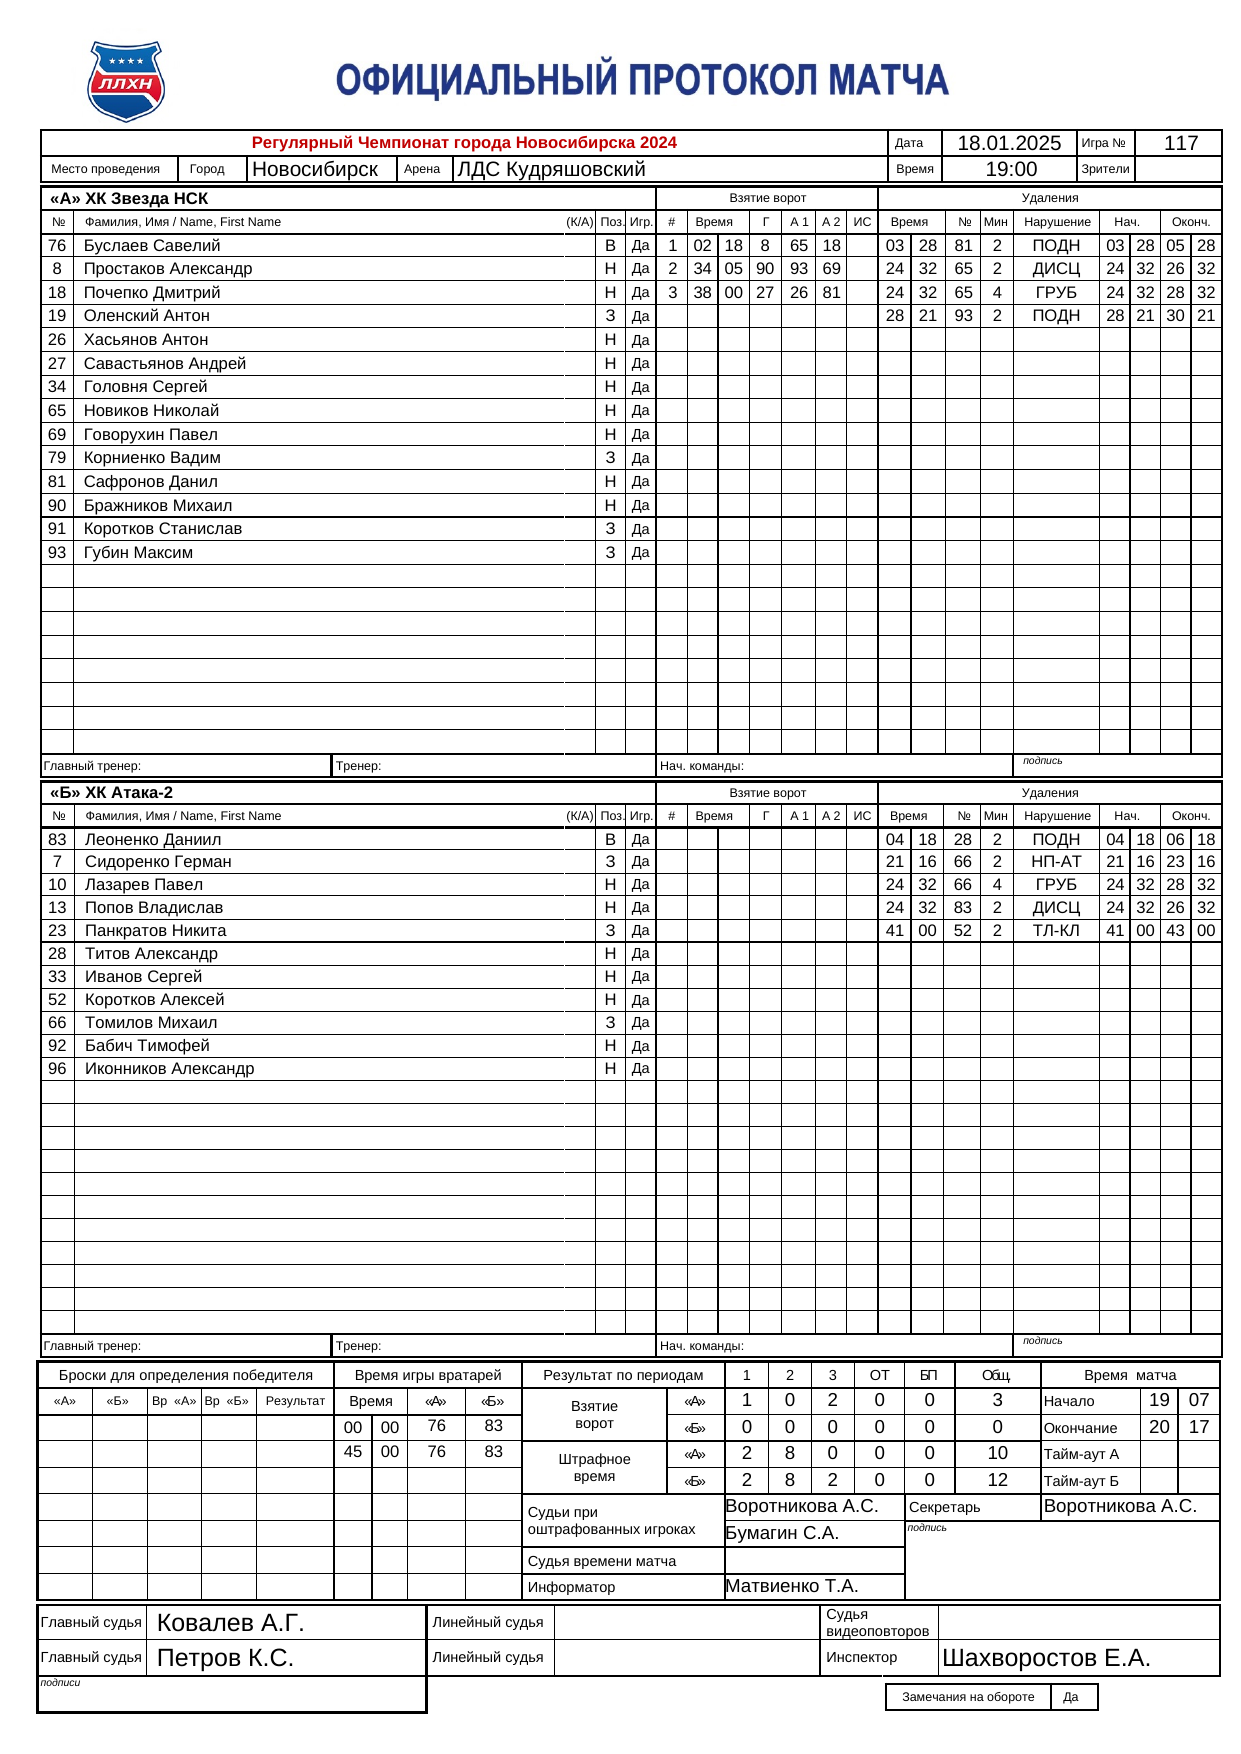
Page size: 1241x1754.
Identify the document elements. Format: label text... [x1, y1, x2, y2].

table_cell [1192, 423, 1221, 445]
table_cell 2 [812, 1389, 854, 1413]
table_cell [42, 1127, 74, 1149]
table_cell 32 [1131, 281, 1160, 303]
table_cell З [596, 1012, 625, 1033]
table_cell [816, 730, 846, 753]
table_cell [466, 1574, 521, 1599]
table_cell [688, 1104, 717, 1126]
table_cell [1131, 1242, 1160, 1264]
table_cell [912, 1242, 943, 1264]
table_cell [912, 423, 945, 445]
table_cell 00 [335, 1416, 371, 1440]
table_cell [981, 659, 1013, 682]
table_cell [1192, 1265, 1221, 1287]
table_cell [1192, 1104, 1221, 1126]
table_cell 16 [1192, 850, 1221, 872]
table_cell [719, 588, 749, 611]
table_cell 21 [1131, 305, 1160, 327]
table_cell [657, 612, 687, 634]
table_cell [1014, 1311, 1099, 1333]
table_cell [1131, 1288, 1160, 1310]
table_cell [944, 1012, 980, 1033]
table_cell [782, 399, 815, 422]
table_cell В [596, 235, 625, 256]
table_cell Штрафное время [523, 1442, 666, 1493]
table_cell В [596, 829, 625, 849]
table_cell [847, 1012, 877, 1033]
table_cell 26 [1161, 257, 1190, 280]
table_cell Да [626, 470, 655, 493]
table_cell [1192, 1058, 1221, 1079]
table_cell [626, 1219, 655, 1241]
table_cell [466, 1547, 521, 1573]
table_cell [946, 565, 980, 587]
table_cell 32 [1192, 874, 1221, 895]
table_cell [816, 565, 846, 587]
table_cell Н [596, 896, 625, 918]
table_cell [202, 1521, 256, 1546]
table_cell [981, 636, 1013, 658]
table_cell 0 [855, 1442, 904, 1467]
table_cell [816, 588, 846, 611]
table_cell Да [626, 874, 655, 895]
table_cell 2 [981, 257, 1013, 280]
table_cell [565, 874, 595, 895]
table_cell 93 [782, 257, 815, 280]
table_cell [816, 1058, 846, 1079]
table_cell [565, 989, 595, 1011]
table_cell [912, 1150, 943, 1172]
table_cell [750, 1265, 781, 1287]
table_cell [912, 1288, 943, 1310]
table_cell [981, 683, 1013, 706]
table_cell [1100, 1196, 1129, 1218]
table_cell [148, 1574, 201, 1599]
table_cell [1014, 541, 1099, 564]
table_cell [1192, 612, 1221, 634]
table_cell [565, 636, 595, 658]
table_cell «Б » [466, 1389, 521, 1413]
table_cell [1014, 943, 1099, 964]
table_cell [946, 494, 980, 516]
table_cell 0 [769, 1389, 811, 1413]
table_cell [750, 636, 781, 658]
table_cell [944, 943, 980, 964]
table_cell [847, 989, 877, 1011]
table_cell [750, 1104, 781, 1126]
table_cell 32 [1192, 281, 1221, 303]
table_cell 34 [688, 257, 717, 280]
table_cell [1192, 943, 1221, 964]
table_cell 26 [42, 328, 73, 351]
table_cell [688, 1288, 717, 1310]
table_cell [42, 636, 73, 658]
table_cell Город [179, 157, 246, 181]
table_cell [944, 1311, 980, 1333]
table_cell [750, 1012, 781, 1033]
table_cell Мин [981, 805, 1013, 826]
table_cell [981, 1288, 1013, 1310]
table_cell подпись [1014, 755, 1221, 776]
table_cell [93, 1574, 147, 1599]
table_cell [981, 494, 1013, 516]
table_cell Титов Александр [75, 943, 564, 964]
table_cell [847, 399, 877, 422]
table_cell 45 [335, 1441, 371, 1467]
table_cell подписи [39, 1677, 425, 1711]
table_cell 18 [719, 235, 749, 256]
table_cell [466, 1494, 521, 1520]
table_cell [257, 1416, 333, 1440]
table_cell [1161, 588, 1190, 611]
table_cell 91 [42, 518, 73, 540]
table_cell [1014, 1035, 1099, 1057]
table_cell [1131, 1265, 1160, 1287]
table_cell [657, 1127, 687, 1149]
table_cell [1192, 1311, 1221, 1333]
table_cell Хасьянов Антон [74, 328, 564, 351]
table_cell [719, 707, 749, 729]
table_cell 28 [1161, 874, 1190, 895]
table_cell [912, 1104, 943, 1126]
table_cell ТЛ-КЛ [1014, 920, 1099, 941]
table_cell [1014, 565, 1099, 587]
table_cell [1131, 989, 1160, 1011]
table_cell [596, 1196, 625, 1218]
table_cell [981, 1035, 1013, 1057]
table_cell [719, 1081, 749, 1103]
table_cell [816, 1081, 846, 1103]
table_cell 69 [816, 257, 846, 280]
table_cell [847, 1150, 877, 1172]
table_cell 28 [1192, 235, 1221, 256]
table_cell 4 [981, 874, 1013, 895]
table_cell № [42, 805, 74, 826]
table_cell [1131, 352, 1160, 374]
table_cell [719, 1104, 749, 1126]
table_cell [1100, 494, 1129, 516]
table_cell [939, 1606, 1219, 1639]
table_cell [946, 612, 980, 634]
table_cell Да [626, 989, 655, 1011]
table_cell [596, 636, 625, 658]
table_cell Да [626, 920, 655, 941]
table_cell [565, 1081, 595, 1103]
table_cell [946, 636, 980, 658]
table_cell Нач. [1100, 805, 1160, 826]
table_cell [879, 541, 910, 564]
table_cell [944, 989, 980, 1011]
table_cell [148, 1494, 201, 1520]
table_cell 69 [42, 423, 73, 445]
table_cell [847, 1196, 877, 1218]
table_cell [782, 874, 815, 895]
table_cell 27 [750, 281, 781, 303]
table_cell [373, 1521, 407, 1546]
table_cell 27 [42, 352, 73, 374]
table_cell 0 [905, 1415, 954, 1440]
table_cell [688, 850, 717, 872]
table_cell [816, 1219, 846, 1241]
table_cell [373, 1494, 407, 1520]
table_cell [657, 1150, 687, 1172]
table_cell [1192, 494, 1221, 516]
table_cell [912, 636, 945, 658]
table_cell Фамилия, Имя / Name, First Name [75, 805, 565, 826]
table_cell [1131, 1311, 1160, 1333]
table_cell [750, 376, 781, 398]
table_cell [1014, 1104, 1099, 1126]
table_cell [1131, 328, 1160, 351]
table_cell [750, 470, 781, 493]
table_cell Губин Максим [74, 541, 564, 564]
table_cell 76 [42, 235, 73, 256]
table_cell [39, 1574, 92, 1599]
table_cell [75, 1219, 564, 1241]
table_cell 41 [879, 920, 910, 941]
table_cell № [946, 211, 980, 233]
table_cell [719, 920, 749, 941]
table_cell [1100, 399, 1129, 422]
table_cell [912, 328, 945, 351]
table_cell [946, 423, 980, 445]
table_cell 90 [42, 494, 73, 516]
table_cell [373, 1468, 407, 1493]
table_cell [657, 896, 687, 918]
table_cell [1131, 612, 1160, 634]
table_cell 04 [879, 829, 910, 849]
table_cell [1014, 730, 1099, 753]
table_cell [879, 730, 910, 753]
table_cell Линейный судья [428, 1606, 554, 1639]
table_cell [1192, 588, 1221, 611]
table_cell [75, 1173, 564, 1195]
table_cell [565, 518, 595, 540]
table_cell Да [626, 541, 655, 564]
table_cell № [944, 805, 980, 826]
table_cell Судья времени матча [523, 1548, 724, 1573]
table_cell [688, 707, 717, 729]
table_cell Сафронов Данил [74, 470, 564, 493]
table_cell [657, 1173, 687, 1195]
table_cell [719, 829, 749, 849]
table_cell [847, 730, 877, 753]
table_cell [596, 1288, 625, 1310]
table_cell [726, 1548, 904, 1573]
table_cell [1161, 966, 1190, 987]
table_cell [816, 470, 846, 493]
table_cell [750, 1035, 781, 1057]
table_cell [75, 1242, 564, 1264]
table_cell [912, 588, 945, 611]
table_cell 32 [1192, 896, 1221, 918]
table_cell ЛДС Кудряшовский [454, 157, 887, 181]
table_cell 32 [1192, 257, 1221, 280]
table_cell [782, 966, 815, 987]
table_cell [944, 1288, 980, 1310]
table_cell [719, 1242, 749, 1264]
table_cell [847, 1173, 877, 1195]
table_cell [408, 1574, 465, 1599]
table_cell 43 [1161, 920, 1190, 941]
table_cell [1161, 943, 1190, 964]
table_cell [1014, 494, 1099, 516]
table_cell [1192, 1173, 1221, 1195]
table_cell [1192, 1288, 1221, 1310]
table_cell [688, 1035, 717, 1057]
table_cell Время [879, 211, 945, 233]
table_header ОТ [855, 1363, 904, 1387]
table_cell [75, 1104, 564, 1126]
table_cell 32 [912, 257, 945, 280]
table_cell 10 [956, 1442, 1040, 1467]
table_cell [782, 850, 815, 872]
table_cell [719, 1288, 749, 1310]
table_cell [782, 328, 815, 351]
table_cell [74, 588, 564, 611]
table_cell [879, 1081, 910, 1103]
table_cell [626, 1265, 655, 1287]
table_cell [912, 494, 945, 516]
table_cell [688, 446, 717, 469]
table_cell (К/А) [565, 805, 595, 826]
table_cell [879, 1012, 910, 1033]
table_cell [847, 1058, 877, 1079]
table_cell Начало [1042, 1389, 1140, 1413]
table_cell [750, 1219, 781, 1241]
table_cell Время [889, 157, 941, 181]
table_cell [202, 1494, 256, 1520]
table_cell 28 [1161, 281, 1190, 303]
table_cell [1100, 423, 1129, 445]
table_cell 00 [1131, 920, 1160, 941]
table_cell [688, 565, 717, 587]
table_cell [626, 659, 655, 682]
table_cell [719, 376, 749, 398]
table_cell 52 [42, 989, 74, 1011]
table_cell [657, 1288, 687, 1310]
table_cell 83 [42, 829, 74, 849]
table_cell Ковалев А.Г. [147, 1606, 425, 1639]
table_cell [782, 1081, 815, 1103]
table_cell 92 [42, 1035, 74, 1057]
table_cell [93, 1416, 147, 1440]
table_cell Фамилия, Имя / Name, First Name [74, 211, 565, 233]
table_cell [93, 1468, 147, 1493]
table_cell Коротков Станислав [74, 518, 564, 540]
table_cell [719, 328, 749, 351]
table_cell [1014, 399, 1099, 422]
table_cell [719, 1196, 749, 1218]
table_cell [1192, 659, 1221, 682]
table_cell [1014, 470, 1099, 493]
table_cell [879, 1265, 910, 1287]
table_header 3 [812, 1363, 854, 1387]
table_cell 0 [905, 1442, 954, 1467]
table_cell [1161, 423, 1190, 445]
table_cell [981, 1173, 1013, 1195]
table_cell Н [596, 328, 625, 351]
table_cell [719, 423, 749, 445]
table_cell [565, 423, 595, 445]
table_cell [688, 612, 717, 634]
table_cell [981, 399, 1013, 422]
table_cell [816, 829, 846, 849]
table_cell [782, 1012, 815, 1033]
table_cell [657, 328, 687, 351]
table_cell [1100, 1012, 1129, 1033]
table_cell [816, 423, 846, 445]
table_cell [1100, 1288, 1129, 1310]
table_cell [1100, 989, 1129, 1011]
table_cell [879, 352, 910, 374]
table_cell 23 [42, 920, 74, 941]
table_cell 05 [719, 257, 749, 280]
table_cell Почепко Дмитрий [74, 281, 564, 303]
table_cell 66 [944, 874, 980, 895]
table_cell [782, 1311, 815, 1333]
table_cell [1100, 1311, 1129, 1333]
table_cell Да [626, 1058, 655, 1079]
table_cell [626, 1104, 655, 1126]
table_cell 28 [944, 829, 980, 849]
table_cell Бражников Михаил [74, 494, 564, 516]
table_cell [750, 518, 781, 540]
table_cell 76 [408, 1441, 465, 1467]
table_cell [719, 352, 749, 374]
table_cell [912, 518, 945, 540]
table_cell [1131, 588, 1160, 611]
table_cell 4 [981, 281, 1013, 303]
table_cell [688, 989, 717, 1011]
table_cell [565, 588, 595, 611]
table_cell [1100, 446, 1129, 469]
table_cell [688, 636, 717, 658]
table_cell [565, 446, 595, 469]
table_cell [847, 920, 877, 941]
table_cell [879, 1150, 910, 1172]
table_cell 00 [373, 1416, 407, 1440]
table_cell [1161, 1104, 1190, 1126]
table_cell [1131, 494, 1160, 516]
table_cell [1131, 376, 1160, 398]
table_cell [688, 896, 717, 918]
table_cell [42, 659, 73, 682]
table_cell [946, 730, 980, 753]
table_cell 38 [688, 281, 717, 303]
table_cell Игр. [626, 805, 655, 826]
table_cell [1131, 541, 1160, 564]
table_cell [1192, 399, 1221, 422]
table_cell [688, 1311, 717, 1333]
table_cell 81 [816, 281, 846, 303]
table_cell [1192, 352, 1221, 374]
table_cell [1100, 966, 1129, 987]
table_cell [626, 636, 655, 658]
table_cell [373, 1547, 407, 1573]
table_cell [1014, 446, 1099, 469]
table_cell [657, 683, 687, 706]
table_cell «А» [668, 1389, 724, 1413]
table_cell Тренер: [333, 755, 655, 776]
table_cell [74, 612, 564, 634]
table_cell [719, 1150, 749, 1172]
table_cell [782, 829, 815, 849]
table_cell 28 [1100, 305, 1129, 327]
table_cell [946, 588, 980, 611]
table_cell [42, 1173, 74, 1195]
table_cell 0 [769, 1415, 811, 1440]
table_cell [912, 1219, 943, 1241]
table_cell [565, 235, 595, 256]
table_cell [981, 966, 1013, 987]
table_cell [847, 257, 877, 280]
table_cell [657, 730, 687, 753]
table_cell Время [688, 211, 749, 233]
table_cell [1192, 683, 1221, 706]
table_cell [847, 518, 877, 540]
table_cell [719, 1219, 749, 1241]
table_cell [944, 1196, 980, 1218]
table_cell 8 [769, 1442, 811, 1467]
table_cell [565, 376, 595, 398]
table_cell [879, 423, 910, 445]
table_cell Да [626, 328, 655, 351]
table_cell 2 [981, 920, 1013, 941]
table_cell [688, 541, 717, 564]
table_cell 0 [726, 1415, 768, 1440]
table_cell [1131, 943, 1160, 964]
table_cell 2 [981, 850, 1013, 872]
table_cell [1161, 1196, 1190, 1218]
table_cell [688, 328, 717, 351]
table_cell 52 [944, 920, 980, 941]
table_cell 13 [42, 896, 74, 918]
table_cell 00 [373, 1441, 407, 1467]
table_cell «А» [408, 1389, 465, 1413]
table_cell подпись [906, 1522, 1219, 1599]
table_cell [981, 989, 1013, 1011]
table_cell [750, 1150, 781, 1172]
table_cell [408, 1521, 465, 1546]
table_cell [626, 1173, 655, 1195]
table_cell [1100, 1104, 1129, 1126]
table_cell [719, 989, 749, 1011]
table_cell 28 [912, 235, 945, 256]
table_cell Поз. [596, 805, 625, 826]
table_cell [39, 1494, 92, 1520]
table_cell [816, 1288, 846, 1310]
table_cell [1100, 636, 1129, 658]
table_cell [750, 541, 781, 564]
table_cell [466, 1468, 521, 1493]
table_cell [782, 541, 815, 564]
table_cell [565, 1173, 595, 1195]
table_cell [1161, 612, 1190, 634]
table_cell [981, 943, 1013, 964]
table_cell [596, 707, 625, 729]
table_cell [565, 683, 595, 706]
table_cell [1131, 683, 1160, 706]
table_cell [981, 376, 1013, 398]
table_cell [148, 1547, 201, 1573]
table_cell 0 [956, 1415, 1040, 1440]
table_cell [39, 1416, 92, 1440]
table_cell [1161, 1081, 1190, 1103]
table_cell [657, 1104, 687, 1126]
table_cell [944, 1219, 980, 1241]
table_cell [782, 1150, 815, 1172]
table_cell Да [626, 376, 655, 398]
table_cell [596, 730, 625, 753]
table_cell Н [596, 1035, 625, 1057]
table_cell [202, 1574, 256, 1599]
table_cell [1161, 470, 1190, 493]
table_cell [750, 305, 781, 327]
table_cell [816, 943, 846, 964]
table_cell [879, 1219, 910, 1241]
table_cell [42, 565, 73, 587]
table_cell [981, 470, 1013, 493]
table_cell 18 [816, 235, 846, 256]
table_cell [657, 399, 687, 422]
table_cell [847, 1081, 877, 1103]
table_cell Шахворостов Е.А. [939, 1640, 1219, 1675]
table_cell [1192, 541, 1221, 564]
table_header Результат по периодам [523, 1363, 724, 1387]
table_cell Время [688, 805, 749, 826]
table_cell 2 [981, 829, 1013, 849]
table_cell [657, 518, 687, 540]
table_cell (К/А) [565, 211, 595, 233]
table_cell 0 [855, 1468, 904, 1493]
table_cell [565, 730, 595, 753]
table_cell [75, 1127, 564, 1149]
table_cell [257, 1468, 333, 1493]
table_cell [657, 1242, 687, 1264]
table_cell 21 [1100, 850, 1129, 872]
table_cell Н [596, 874, 625, 895]
table_cell [719, 1173, 749, 1195]
table_cell [981, 1196, 1013, 1218]
table_cell [912, 612, 945, 634]
table_cell [596, 1081, 625, 1103]
table_cell [847, 1035, 877, 1057]
table_cell 18 [1192, 829, 1221, 849]
table_cell [1100, 1173, 1129, 1195]
table_cell [1161, 376, 1190, 398]
table_cell [1131, 1150, 1160, 1172]
table_cell 00 [912, 920, 943, 941]
table_cell [750, 399, 781, 422]
table_cell [688, 943, 717, 964]
table_cell Нач. команды: [657, 755, 1012, 776]
table_cell [466, 1521, 521, 1546]
table_cell Да [626, 305, 655, 327]
table_cell [42, 1242, 74, 1264]
table_cell [816, 874, 846, 895]
table_cell [946, 446, 980, 469]
table_cell [42, 588, 73, 611]
table_cell [782, 730, 815, 753]
table_cell 8 [42, 257, 73, 280]
table_cell 24 [1100, 281, 1129, 303]
table_cell [847, 281, 877, 303]
table_cell [1161, 1242, 1190, 1264]
table_cell [1014, 1242, 1099, 1264]
table_cell [1014, 1127, 1099, 1149]
table_cell [879, 1058, 910, 1079]
table_cell [1100, 659, 1129, 682]
table_cell «А» [39, 1389, 92, 1413]
table_cell [657, 850, 687, 872]
table_cell [257, 1494, 333, 1520]
table_cell [816, 376, 846, 398]
table_cell [1141, 1441, 1177, 1467]
table_cell [688, 494, 717, 516]
table_cell [750, 1288, 781, 1310]
table_cell [847, 565, 877, 587]
table_cell [1131, 446, 1160, 469]
table_cell [335, 1521, 371, 1546]
table_cell [1161, 659, 1190, 682]
table_cell [1131, 1127, 1160, 1149]
table_cell 21 [1192, 305, 1221, 327]
table_cell [1192, 446, 1221, 469]
table_cell 93 [946, 305, 980, 327]
table_cell [1100, 565, 1129, 587]
table_cell [596, 1104, 625, 1126]
table_cell Игр. [626, 211, 655, 233]
table_cell Н [596, 1058, 625, 1079]
table_cell [981, 328, 1013, 351]
table_cell [719, 399, 749, 422]
table_cell [1131, 966, 1160, 987]
table_cell [42, 1104, 74, 1126]
table_cell [847, 612, 877, 634]
table_cell [657, 1219, 687, 1241]
table_cell 24 [879, 896, 910, 918]
table_cell 05 [1161, 235, 1190, 256]
table_cell Оконч. [1161, 211, 1221, 233]
picture [5, 28, 1179, 129]
table_cell [750, 1242, 781, 1264]
table_cell [912, 1035, 943, 1057]
table_cell [335, 1547, 371, 1573]
table_cell [847, 1127, 877, 1149]
table_cell [1131, 1081, 1160, 1103]
table_cell 83 [466, 1416, 521, 1440]
table_cell [1131, 1058, 1160, 1079]
table_cell [879, 1196, 910, 1218]
table_cell [750, 730, 781, 753]
table_cell [847, 1311, 877, 1333]
table_cell [626, 1196, 655, 1218]
table_cell [1100, 943, 1129, 964]
table_cell [847, 423, 877, 445]
table_cell 17 [1179, 1415, 1219, 1440]
table_cell [75, 1196, 564, 1218]
table_cell 24 [879, 257, 910, 280]
table_header Дата [889, 131, 941, 155]
table_cell [879, 1035, 910, 1057]
table_cell Н [596, 423, 625, 445]
table_cell [750, 1127, 781, 1149]
table_cell 2 [981, 305, 1013, 327]
table_cell [657, 588, 687, 611]
table_cell [1131, 518, 1160, 540]
table_cell Да [626, 399, 655, 422]
table_cell [719, 612, 749, 634]
table_cell [1014, 1081, 1099, 1103]
table_cell [750, 896, 781, 918]
table_cell [782, 989, 815, 1011]
table_cell [565, 1058, 595, 1079]
table_cell [946, 376, 980, 398]
table_cell [981, 730, 1013, 753]
table_cell [1014, 1058, 1099, 1079]
table_cell [1161, 1035, 1190, 1057]
table_cell [596, 1219, 625, 1241]
table_cell [565, 352, 595, 374]
table_cell Да [626, 352, 655, 374]
table_cell [657, 423, 687, 445]
table_cell [657, 446, 687, 469]
table_cell [657, 541, 687, 564]
table_cell 65 [42, 399, 73, 422]
table_cell [1100, 352, 1129, 374]
table_cell Главный тренер: [42, 755, 330, 776]
table_cell З [596, 518, 625, 540]
table_cell [1192, 966, 1221, 987]
table_cell Да [626, 829, 655, 849]
table_cell [879, 1104, 910, 1126]
table_cell [1014, 423, 1099, 445]
table_cell [946, 541, 980, 564]
table_cell Главный тренер: [42, 1335, 330, 1356]
table_cell Да [626, 518, 655, 540]
table_cell «Б» [93, 1389, 147, 1413]
table_header Броски для определения победителя [39, 1363, 333, 1387]
table_cell [596, 1173, 625, 1195]
table_cell [565, 541, 595, 564]
table_cell [1100, 1081, 1129, 1103]
table_header Время игры вратарей [335, 1363, 521, 1387]
table_cell Коротков Алексей [75, 989, 564, 1011]
table_cell [688, 1242, 717, 1264]
table_cell [782, 494, 815, 516]
table_cell 66 [944, 850, 980, 872]
table_cell [1192, 730, 1221, 753]
table_cell Буслаев Савелий [74, 235, 564, 256]
table_cell 32 [912, 874, 943, 895]
table_cell 81 [42, 470, 73, 493]
table_cell [816, 896, 846, 918]
table_cell [1192, 989, 1221, 1011]
table_cell [847, 1288, 877, 1310]
table_cell [626, 730, 655, 753]
table_cell Тайм-аут А [1042, 1441, 1140, 1467]
table_cell [816, 850, 846, 872]
table_cell [565, 257, 595, 280]
table_cell [75, 1311, 564, 1333]
table_cell НП-АТ [1014, 850, 1099, 872]
table_cell [688, 470, 717, 493]
table_cell [912, 1311, 943, 1333]
table_cell [408, 1547, 465, 1573]
table_cell 06 [1161, 829, 1190, 849]
table_cell [946, 399, 980, 422]
table_cell [42, 1081, 74, 1103]
table_cell Да [626, 850, 655, 872]
table_cell [912, 470, 945, 493]
table_cell [688, 1012, 717, 1033]
table_cell [879, 707, 910, 729]
table_cell [719, 874, 749, 895]
table_cell [555, 1606, 819, 1639]
table_cell 0 [855, 1389, 904, 1413]
table_header Удаления [879, 188, 1221, 209]
table_cell [1161, 541, 1190, 564]
table_cell [816, 636, 846, 658]
table_cell [1161, 636, 1190, 658]
table_cell А 2 [816, 211, 846, 233]
table_cell Да [626, 943, 655, 964]
table_cell Н [596, 257, 625, 280]
table_cell [879, 1173, 910, 1195]
table_cell [912, 683, 945, 706]
table_cell [596, 1265, 625, 1287]
table_cell Да [626, 1035, 655, 1057]
table_cell [750, 1173, 781, 1195]
table_header «Б» ХК Атака-2 [42, 783, 655, 803]
table_cell [75, 1150, 564, 1172]
table_cell [816, 399, 846, 422]
table_cell Оленский Антон [74, 305, 564, 327]
table_cell [1192, 636, 1221, 658]
table_cell [912, 1127, 943, 1149]
table_cell А 2 [816, 805, 846, 826]
table_cell [719, 494, 749, 516]
table_header 2 [769, 1363, 811, 1387]
table_cell [912, 399, 945, 422]
table_cell 41 [1100, 920, 1129, 941]
table_cell [816, 305, 846, 327]
table_cell [782, 423, 815, 445]
table_cell [719, 1012, 749, 1033]
table_cell Нач. [1100, 211, 1160, 233]
table_cell Да [626, 235, 655, 256]
table_cell [912, 376, 945, 398]
table_cell [1131, 1219, 1160, 1241]
table_cell [912, 565, 945, 587]
table_cell 32 [1131, 874, 1160, 895]
table_cell [981, 612, 1013, 634]
table_cell Да [626, 446, 655, 469]
table_cell [688, 376, 717, 398]
table_cell [565, 1242, 595, 1264]
table_cell [719, 1035, 749, 1057]
table_cell [981, 1012, 1013, 1033]
table_cell [688, 305, 717, 327]
table_header Удаления [879, 783, 1221, 803]
table_cell «А» [668, 1442, 724, 1467]
table_header Да [1052, 1685, 1097, 1709]
table_cell Н [596, 352, 625, 374]
table_cell 16 [912, 850, 943, 872]
table_cell [1100, 1127, 1129, 1149]
table_cell [1131, 659, 1160, 682]
table_cell [1131, 399, 1160, 422]
table_cell [1161, 518, 1190, 540]
table_cell 32 [1131, 896, 1160, 918]
table_cell [565, 707, 595, 729]
table_cell [657, 636, 687, 658]
table_cell [1192, 518, 1221, 540]
table_cell [1179, 1441, 1219, 1467]
table_cell [847, 494, 877, 516]
table_cell [981, 423, 1013, 445]
table_cell 76 [408, 1416, 465, 1440]
table_cell ПОДН [1014, 305, 1099, 327]
table_cell 00 [719, 281, 749, 303]
table_cell [782, 1196, 815, 1218]
table_cell Вр «А» [148, 1389, 201, 1413]
table_cell [42, 1150, 74, 1172]
table_cell [1161, 1150, 1190, 1172]
table_cell [912, 352, 945, 374]
table_cell [782, 943, 815, 964]
table_cell [688, 1127, 717, 1149]
table_cell [148, 1521, 201, 1546]
table_cell [750, 707, 781, 729]
table_cell [847, 707, 877, 729]
table_cell [688, 518, 717, 540]
table_cell [944, 1173, 980, 1195]
table_cell [879, 636, 910, 658]
table_cell [879, 989, 910, 1011]
table_cell 90 [750, 257, 781, 280]
table_cell [719, 730, 749, 753]
table_cell [912, 989, 943, 1011]
table_cell [657, 1311, 687, 1333]
table_cell [782, 1265, 815, 1287]
table_cell 18 [1131, 829, 1160, 849]
table_cell [688, 966, 717, 987]
table_cell [565, 659, 595, 682]
table_cell [847, 1219, 877, 1241]
table_cell Н [596, 376, 625, 398]
table_cell [719, 565, 749, 587]
table_cell [847, 1265, 877, 1287]
table_cell 0 [812, 1415, 854, 1440]
table_cell 65 [782, 235, 815, 256]
table_cell [565, 612, 595, 634]
table_cell [719, 470, 749, 493]
table_cell [719, 1311, 749, 1333]
table_cell [565, 896, 595, 918]
table_cell [565, 328, 595, 351]
table_cell [688, 659, 717, 682]
table_cell [782, 636, 815, 658]
table_cell Н [596, 966, 625, 987]
table_cell [1131, 423, 1160, 445]
table_cell 24 [879, 874, 910, 895]
table_cell [782, 1058, 815, 1079]
table_cell [816, 541, 846, 564]
table_cell Иванов Сергей [75, 966, 564, 987]
table_cell 16 [1131, 850, 1160, 872]
table_cell [816, 612, 846, 634]
table_cell [626, 612, 655, 634]
table_cell [782, 707, 815, 729]
table_cell [39, 1547, 92, 1573]
table_cell [42, 1311, 74, 1333]
table_cell [782, 612, 815, 634]
table_cell [626, 1288, 655, 1310]
table_cell [847, 328, 877, 351]
table_cell [816, 920, 846, 941]
table_cell [1161, 1012, 1190, 1033]
table_cell [879, 966, 910, 987]
table_cell [657, 565, 687, 587]
table_cell [816, 1196, 846, 1218]
table_cell [565, 281, 595, 303]
table_cell [657, 470, 687, 493]
table_cell [816, 328, 846, 351]
table_cell [1192, 1196, 1221, 1218]
table_cell [1131, 636, 1160, 658]
table_cell Тайм-аут Б [1042, 1468, 1140, 1493]
table_cell [981, 1311, 1013, 1333]
table_cell Нарушение [1014, 211, 1099, 233]
table_cell Мин [981, 211, 1013, 233]
table_cell [1014, 966, 1099, 987]
table_cell [1161, 494, 1190, 516]
table_cell [688, 352, 717, 374]
table_cell Бумагин С.А. [726, 1521, 904, 1546]
table_cell Воротникова А.С. [1042, 1495, 1219, 1520]
table_cell [847, 943, 877, 964]
table_cell [657, 352, 687, 374]
table_cell [688, 874, 717, 895]
table_cell [750, 494, 781, 516]
table_cell 34 [42, 376, 73, 398]
table_cell [565, 470, 595, 493]
table_cell [816, 352, 846, 374]
table_cell 65 [946, 257, 980, 280]
table_cell [879, 399, 910, 422]
table_cell [148, 1468, 201, 1493]
table_cell 12 [956, 1468, 1040, 1493]
table_cell 24 [1100, 257, 1129, 280]
table_cell Г [750, 211, 781, 233]
table_cell [657, 920, 687, 941]
table_cell 23 [1161, 850, 1190, 872]
table_cell [75, 1081, 564, 1103]
table_cell [719, 446, 749, 469]
table_cell [719, 659, 749, 682]
table_cell 7 [42, 850, 74, 872]
table_cell [981, 1127, 1013, 1149]
table_cell [879, 446, 910, 469]
table_cell Леоненко Даниил [75, 829, 564, 849]
table_cell 32 [912, 281, 945, 303]
table_cell [847, 966, 877, 987]
table_cell [657, 305, 687, 327]
table_cell Корниенко Вадим [74, 446, 564, 469]
table_cell 26 [782, 281, 815, 303]
table_cell [1161, 1127, 1190, 1149]
table_cell ИС [847, 805, 877, 826]
table_cell Н [596, 470, 625, 493]
table_cell [750, 446, 781, 469]
table_header Общ. [956, 1363, 1040, 1387]
table_cell 96 [42, 1058, 74, 1079]
table_cell Н [596, 943, 625, 964]
table_cell 30 [1161, 305, 1190, 327]
table_cell [1192, 1127, 1221, 1149]
table_cell [1014, 659, 1099, 682]
table_cell 1 [726, 1389, 768, 1413]
table_cell [596, 1311, 625, 1333]
table_cell [816, 446, 846, 469]
table_cell [944, 1242, 980, 1264]
table_cell [1161, 1265, 1190, 1287]
table_cell 0 [905, 1389, 954, 1413]
table_cell 02 [688, 235, 717, 256]
table_cell [1100, 1058, 1129, 1079]
table_cell [688, 399, 717, 422]
table_cell [879, 1242, 910, 1264]
table_cell [1014, 1196, 1099, 1218]
table_cell [782, 1127, 815, 1149]
table_cell [1014, 328, 1099, 351]
table_cell [688, 1150, 717, 1172]
table_cell [1014, 612, 1099, 634]
table_cell [750, 920, 781, 941]
table_cell Результат [257, 1389, 333, 1413]
table_cell [981, 1058, 1013, 1079]
table_cell [93, 1494, 147, 1520]
table_cell Главный судья [39, 1640, 146, 1675]
table_cell # [657, 805, 687, 826]
table_cell [93, 1441, 147, 1467]
table_cell [39, 1468, 92, 1493]
table_cell [1161, 352, 1190, 374]
table_cell [1192, 328, 1221, 351]
table_cell [688, 829, 717, 849]
table_cell [1192, 1081, 1221, 1103]
table_cell [1014, 376, 1099, 398]
table_cell Сидоренко Герман [75, 850, 564, 872]
table_cell [1100, 612, 1129, 634]
table_cell [816, 1242, 846, 1264]
table_cell 81 [946, 235, 980, 256]
table_cell [1131, 1173, 1160, 1195]
table_cell [1014, 707, 1099, 729]
table_cell Г [750, 805, 781, 826]
table_cell [816, 1104, 846, 1126]
table_cell 3 [956, 1389, 1040, 1413]
table_cell [944, 1104, 980, 1126]
table_cell [719, 518, 749, 540]
table_cell [879, 588, 910, 611]
table_cell [912, 1081, 943, 1103]
table_cell [879, 565, 910, 587]
table_cell [944, 1127, 980, 1149]
table_cell [816, 683, 846, 706]
table_cell [626, 1311, 655, 1333]
table_cell ПОДН [1014, 829, 1099, 849]
table_cell Да [626, 423, 655, 445]
table_cell [912, 1058, 943, 1079]
table_cell [782, 518, 815, 540]
table_header 117 [1136, 131, 1221, 155]
table_cell [883, 1677, 1220, 1681]
table_cell # [657, 211, 687, 233]
table_cell [626, 683, 655, 706]
table_cell [879, 494, 910, 516]
table_cell [1100, 1150, 1129, 1172]
table_cell [981, 1219, 1013, 1241]
table_cell [657, 1265, 687, 1287]
table_cell [1100, 1219, 1129, 1241]
table_cell [1192, 1012, 1221, 1033]
table_cell 26 [1161, 896, 1190, 918]
table_cell [657, 707, 687, 729]
table_cell Судья видеоповторов [821, 1606, 938, 1639]
table_cell [719, 1058, 749, 1079]
table_cell [879, 470, 910, 493]
table_cell [626, 1150, 655, 1172]
table_cell [75, 1265, 564, 1287]
table_cell [555, 1640, 819, 1675]
table_cell [782, 1035, 815, 1057]
table_cell «Б» [668, 1415, 724, 1440]
table_cell [816, 1012, 846, 1033]
table_cell [596, 588, 625, 611]
table_cell [981, 588, 1013, 611]
table_cell [912, 446, 945, 469]
table_cell [596, 565, 625, 587]
table_cell подпись [1014, 1335, 1221, 1356]
table_cell [1100, 376, 1129, 398]
table_cell [879, 1288, 910, 1310]
table_cell [626, 1081, 655, 1103]
table_cell [565, 1012, 595, 1033]
table_cell [1131, 707, 1160, 729]
table_cell [981, 518, 1013, 540]
table_cell Да [626, 281, 655, 303]
table_cell [981, 707, 1013, 729]
table_cell [912, 730, 945, 753]
table_header 1 [726, 1363, 768, 1387]
table_cell [847, 305, 877, 327]
table_cell Окончание [1042, 1415, 1140, 1440]
table_cell [202, 1468, 256, 1493]
table_cell [719, 850, 749, 872]
table_cell [782, 376, 815, 398]
table_cell [657, 1058, 687, 1079]
table_cell 3 [657, 281, 687, 303]
table_cell 28 [42, 943, 74, 964]
table_cell [782, 1173, 815, 1195]
table_cell Тренер: [333, 1335, 655, 1356]
table_header 18.01.2025 [943, 131, 1076, 155]
table_cell [257, 1441, 333, 1467]
table_cell [202, 1441, 256, 1467]
table_cell [657, 1196, 687, 1218]
table_cell [719, 896, 749, 918]
table_cell Новиков Николай [74, 399, 564, 422]
table_cell [816, 1173, 846, 1195]
table_cell [782, 352, 815, 374]
table_cell [1100, 707, 1129, 729]
table_cell 04 [1100, 829, 1129, 849]
table_cell [816, 989, 846, 1011]
table_cell 1 [657, 235, 687, 256]
table_cell [946, 659, 980, 682]
table_cell [981, 565, 1013, 587]
table_cell [879, 1127, 910, 1149]
table_cell Нарушение [1014, 805, 1099, 826]
table_cell [816, 1311, 846, 1333]
table_cell «Б» [668, 1468, 724, 1493]
table_cell [1100, 683, 1129, 706]
table_cell [657, 966, 687, 987]
table_cell [782, 588, 815, 611]
table_cell [750, 328, 781, 351]
table_cell [719, 1127, 749, 1149]
table_cell [408, 1494, 465, 1520]
table_cell [373, 1574, 407, 1599]
table_cell Простаков Александр [74, 257, 564, 280]
table_cell [257, 1521, 333, 1546]
table_cell [565, 1150, 595, 1172]
table_cell [565, 494, 595, 516]
table_cell ДИСЦ [1014, 257, 1099, 280]
table_cell [657, 989, 687, 1011]
table_cell [565, 850, 595, 872]
table_cell 8 [769, 1468, 811, 1493]
table_cell [1014, 1265, 1099, 1287]
table_cell [565, 1104, 595, 1126]
table_cell [408, 1468, 465, 1493]
table_cell ДИСЦ [1014, 896, 1099, 918]
table_cell [879, 943, 910, 964]
table_cell [565, 1288, 595, 1310]
table_cell [42, 612, 73, 634]
table_cell 2 [981, 235, 1013, 256]
table_cell Поз. [596, 211, 625, 233]
table_cell 19 [42, 305, 73, 327]
table_cell 2 [812, 1468, 854, 1493]
table_cell [1161, 1311, 1190, 1333]
table_cell [879, 328, 910, 351]
table_cell Говорухин Павел [74, 423, 564, 445]
table_cell [750, 1196, 781, 1218]
table_cell [879, 659, 910, 682]
table_cell З [596, 850, 625, 872]
table_cell [847, 235, 877, 256]
table_cell [657, 659, 687, 682]
table_cell [202, 1547, 256, 1573]
table_cell [1131, 1012, 1160, 1033]
table_cell [565, 1219, 595, 1241]
table_cell [74, 659, 564, 682]
table_cell 19:00 [943, 157, 1076, 181]
table_cell [74, 565, 564, 587]
table_cell [1179, 1468, 1219, 1493]
table_cell [657, 874, 687, 895]
table_cell 20 [1141, 1415, 1177, 1440]
table_header Время матча [1042, 1363, 1219, 1387]
table_cell 00 [1192, 920, 1221, 941]
table_cell [626, 1127, 655, 1149]
table_cell [335, 1574, 371, 1599]
table_cell [565, 943, 595, 964]
table_cell [1161, 1219, 1190, 1241]
table_cell [816, 707, 846, 729]
table_cell [1161, 328, 1190, 351]
table_cell [719, 305, 749, 327]
table_cell [428, 1677, 882, 1711]
table_cell [688, 1196, 717, 1218]
table_cell [1100, 1242, 1129, 1264]
table_cell [596, 1150, 625, 1172]
table_cell З [596, 920, 625, 941]
table_header Взятие ворот [657, 783, 877, 803]
table_cell [750, 966, 781, 987]
table_cell А 1 [782, 805, 815, 826]
table_cell [74, 730, 564, 753]
table_cell [1014, 1219, 1099, 1241]
table_cell [912, 541, 945, 564]
table_cell [626, 588, 655, 611]
table_cell [981, 1104, 1013, 1126]
table_cell 24 [1100, 896, 1129, 918]
table_cell [1192, 470, 1221, 493]
table_cell Да [626, 494, 655, 516]
table_cell [912, 943, 943, 964]
table_cell [750, 989, 781, 1011]
table_cell [1100, 328, 1129, 351]
table_cell [946, 683, 980, 706]
table_cell [847, 470, 877, 493]
table_cell [1100, 518, 1129, 540]
table_cell [981, 1242, 1013, 1264]
table_cell [847, 1242, 877, 1264]
table_cell [782, 565, 815, 587]
table_cell [335, 1494, 371, 1520]
table_cell [1014, 518, 1099, 540]
table_cell [816, 1265, 846, 1287]
table_cell Нач. команды: [657, 1335, 1012, 1356]
table_cell Время [879, 805, 943, 826]
table_cell [626, 707, 655, 729]
table_cell ИС [847, 211, 877, 233]
table_cell [1131, 1035, 1160, 1057]
table_cell [750, 659, 781, 682]
table_cell [1192, 1242, 1221, 1264]
table_cell [657, 376, 687, 398]
table_cell [946, 328, 980, 351]
table_cell [596, 683, 625, 706]
table_cell [1136, 157, 1221, 181]
table_cell [719, 943, 749, 964]
table_cell 32 [912, 896, 943, 918]
table_cell 0 [855, 1415, 904, 1440]
table_cell [782, 1104, 815, 1126]
table_cell [1014, 588, 1099, 611]
table_cell [93, 1521, 147, 1546]
table_cell [688, 588, 717, 611]
table_cell Лазарев Павел [75, 874, 564, 895]
table_cell [657, 829, 687, 849]
table_cell [750, 1081, 781, 1103]
table_cell З [596, 541, 625, 564]
table_cell [1161, 989, 1190, 1011]
table_cell [1131, 1196, 1160, 1218]
table_cell [565, 966, 595, 987]
table_cell [981, 1081, 1013, 1103]
table_cell Зрители [1078, 157, 1134, 181]
table_cell [946, 518, 980, 540]
table_cell [782, 683, 815, 706]
table_cell [816, 494, 846, 516]
table_cell Линейный судья [428, 1640, 554, 1675]
table_cell [1161, 1173, 1190, 1195]
table_cell З [596, 305, 625, 327]
table_cell [1014, 1012, 1099, 1033]
table_cell [944, 1265, 980, 1287]
table_cell [912, 1265, 943, 1287]
table_cell 79 [42, 446, 73, 469]
table_cell [596, 612, 625, 634]
table_cell 07 [1179, 1389, 1219, 1413]
table_cell 65 [946, 281, 980, 303]
table_cell [657, 943, 687, 964]
table_cell [816, 1150, 846, 1172]
table_cell [1161, 1058, 1190, 1079]
table_cell [847, 659, 877, 682]
table_cell [1100, 588, 1129, 611]
table_cell [148, 1441, 201, 1467]
table_cell [750, 1058, 781, 1079]
table_cell [42, 1196, 74, 1218]
table_cell 18 [912, 829, 943, 849]
table_cell [912, 659, 945, 682]
table_cell Попов Владислав [75, 896, 564, 918]
table_header Игра № [1078, 131, 1134, 155]
table_cell А 1 [782, 211, 815, 233]
table_cell [565, 829, 595, 849]
table_cell [1192, 1219, 1221, 1241]
table_cell [42, 707, 73, 729]
table_cell Секретарь [906, 1495, 1040, 1520]
table_cell [816, 659, 846, 682]
table_cell [1161, 683, 1190, 706]
table_cell Панкратов Никита [75, 920, 564, 941]
table_cell [750, 565, 781, 587]
table_cell [750, 850, 781, 872]
table_cell Новосибирск [248, 157, 396, 181]
table_cell [565, 399, 595, 422]
table_cell [688, 730, 717, 753]
table_cell Н [596, 989, 625, 1011]
table_cell [719, 966, 749, 987]
table_cell [782, 1288, 815, 1310]
table_cell 21 [912, 305, 945, 327]
table_header Взятие ворот [657, 188, 877, 209]
table_cell [782, 470, 815, 493]
table_cell [912, 1196, 943, 1218]
table_cell [944, 1035, 980, 1057]
table_cell 19 [1141, 1389, 1177, 1413]
table_cell 2 [981, 896, 1013, 918]
table_cell [1099, 1682, 1220, 1711]
table_cell 10 [42, 874, 74, 895]
table_cell [1161, 1288, 1190, 1310]
table_cell [912, 1012, 943, 1033]
table_cell Вр «Б» [202, 1389, 256, 1413]
table_cell Воротникова А.С. [726, 1495, 904, 1520]
table_cell 21 [879, 850, 910, 872]
table_cell Да [626, 257, 655, 280]
table_cell [42, 1219, 74, 1241]
table_cell [847, 588, 877, 611]
table_cell 28 [1131, 235, 1160, 256]
table_cell Петров К.С. [147, 1640, 425, 1675]
table_cell [688, 683, 717, 706]
table_header «А» ХК Звезда НСК [42, 188, 655, 209]
table_cell [74, 707, 564, 729]
table_cell 03 [1100, 235, 1129, 256]
table_cell 2 [657, 257, 687, 280]
table_cell [1161, 707, 1190, 729]
table_cell [879, 1311, 910, 1333]
table_cell ПОДН [1014, 235, 1099, 256]
table_cell [1161, 565, 1190, 587]
table_cell З [596, 446, 625, 469]
table_cell 8 [750, 235, 781, 256]
table_cell [719, 683, 749, 706]
table_cell [74, 683, 564, 706]
table_cell [816, 1035, 846, 1057]
table_cell [944, 1150, 980, 1172]
table_cell Н [596, 281, 625, 303]
table_cell [981, 1265, 1013, 1287]
table_cell 24 [1100, 874, 1129, 895]
table_cell Да [626, 896, 655, 918]
table_cell [565, 920, 595, 941]
table_cell 66 [42, 1012, 74, 1033]
table_cell [946, 470, 980, 493]
table_header Регулярный Чемпионат города Новосибирска 2024 [42, 131, 887, 155]
table_cell 33 [42, 966, 74, 987]
table_cell [912, 1173, 943, 1195]
table_cell Савастьянов Андрей [74, 352, 564, 374]
table_cell [42, 1288, 74, 1310]
table_cell [688, 1081, 717, 1103]
table_cell [847, 829, 877, 849]
table_cell 24 [879, 281, 910, 303]
table_cell [847, 352, 877, 374]
table_cell Главный судья [39, 1606, 146, 1639]
table_cell [750, 423, 781, 445]
table_cell [1014, 1173, 1099, 1195]
table_cell [719, 1265, 749, 1287]
table_cell [946, 707, 980, 729]
table_cell [688, 920, 717, 941]
table_cell [1192, 565, 1221, 587]
table_cell [1161, 730, 1190, 753]
table_cell [202, 1416, 256, 1440]
table_cell [750, 683, 781, 706]
table_cell [1141, 1468, 1177, 1493]
table_cell Инспектор [821, 1640, 938, 1675]
table_cell [596, 1127, 625, 1149]
table_cell [816, 518, 846, 540]
table_cell [847, 874, 877, 895]
table_cell [1131, 730, 1160, 753]
table_cell [688, 423, 717, 445]
table_cell [257, 1547, 333, 1573]
table_cell [750, 352, 781, 374]
table_cell Н [596, 494, 625, 516]
table_cell [879, 612, 910, 634]
table_cell [1014, 352, 1099, 374]
table_cell [847, 446, 877, 469]
table_cell [75, 1288, 564, 1310]
table_cell [750, 943, 781, 964]
table_cell [335, 1468, 371, 1493]
table_cell Бабич Тимофей [75, 1035, 564, 1057]
table_cell [847, 850, 877, 872]
table_cell 93 [42, 541, 73, 564]
table_cell [1131, 1104, 1160, 1126]
table_cell [847, 636, 877, 658]
table_cell Да [626, 1012, 655, 1033]
table_cell Взятие ворот [523, 1389, 666, 1440]
table_cell Время [335, 1389, 407, 1413]
table_cell 0 [812, 1442, 854, 1467]
table_cell [1192, 707, 1221, 729]
table_cell Н [596, 399, 625, 422]
table_cell [1161, 399, 1190, 422]
table_cell [1014, 1150, 1099, 1172]
table_cell [981, 446, 1013, 469]
table_cell [912, 707, 945, 729]
table_cell [847, 1104, 877, 1126]
table_cell [1014, 989, 1099, 1011]
table_cell [782, 1219, 815, 1241]
table_cell Место проведения [42, 157, 177, 181]
table_cell [657, 1012, 687, 1033]
table_cell [782, 446, 815, 469]
table_cell 0 [905, 1468, 954, 1493]
table_cell [1192, 1035, 1221, 1057]
table_cell [565, 565, 595, 587]
table_cell [1100, 1035, 1129, 1057]
table_cell [1131, 470, 1160, 493]
table_cell Арена [398, 157, 452, 181]
table_cell [565, 1265, 595, 1287]
table_cell [565, 1311, 595, 1333]
table_cell [1192, 376, 1221, 398]
table_cell [912, 966, 943, 987]
table_cell [626, 1242, 655, 1264]
table_cell Судьи при оштрафованных игроках [523, 1495, 724, 1546]
table_cell Да [626, 966, 655, 987]
table_cell [688, 1219, 717, 1241]
table_cell [981, 352, 1013, 374]
table_cell 2 [726, 1468, 768, 1493]
table_cell [596, 659, 625, 682]
table_cell [657, 494, 687, 516]
table_cell [565, 1196, 595, 1218]
table_cell [39, 1521, 92, 1546]
table_cell [944, 1058, 980, 1079]
table_cell [1014, 1288, 1099, 1310]
table_cell [816, 1127, 846, 1149]
table_cell Головня Сергей [74, 376, 564, 398]
table_cell [74, 636, 564, 658]
table_cell [816, 966, 846, 987]
table_cell [42, 683, 73, 706]
table_cell [944, 1081, 980, 1103]
table_cell [750, 1311, 781, 1333]
table_cell [782, 305, 815, 327]
table_cell [847, 376, 877, 398]
table_cell [879, 683, 910, 706]
table_cell 18 [42, 281, 73, 303]
table_cell Томилов Михаил [75, 1012, 564, 1033]
table_cell [782, 896, 815, 918]
table_cell [42, 1265, 74, 1287]
table_cell [782, 920, 815, 941]
table_cell [657, 1035, 687, 1057]
table_cell Оконч. [1161, 805, 1221, 826]
table_cell [847, 541, 877, 564]
table_cell [1014, 636, 1099, 658]
table_cell [1100, 541, 1129, 564]
table_cell [782, 1242, 815, 1264]
table_cell 28 [879, 305, 910, 327]
table_cell [719, 541, 749, 564]
table_cell [148, 1416, 201, 1440]
table_cell [626, 565, 655, 587]
table_cell [879, 376, 910, 398]
table_cell Матвиенко Т.А. [726, 1575, 904, 1599]
table_cell 03 [879, 235, 910, 256]
table_cell [946, 352, 980, 374]
table_cell [39, 1441, 92, 1467]
table_cell [1192, 1150, 1221, 1172]
table_cell [981, 541, 1013, 564]
table_cell [657, 1081, 687, 1103]
table_cell 32 [1131, 257, 1160, 280]
table_cell [1100, 730, 1129, 753]
table_cell [565, 305, 595, 327]
table_cell [847, 896, 877, 918]
table_cell [1100, 1265, 1129, 1287]
table_cell [688, 1173, 717, 1195]
table_cell [750, 612, 781, 634]
table_cell [688, 1265, 717, 1287]
table_header БП [905, 1363, 954, 1387]
table_cell ГРУБ [1014, 874, 1099, 895]
table_cell [847, 683, 877, 706]
table_cell № [42, 211, 73, 233]
table_header Замечания на обороте [887, 1685, 1050, 1709]
table_cell [257, 1574, 333, 1599]
table_cell [879, 518, 910, 540]
table_cell [1014, 683, 1099, 706]
table_cell [750, 829, 781, 849]
table_cell [750, 588, 781, 611]
table_cell [981, 1150, 1013, 1172]
table_cell 83 [944, 896, 980, 918]
table_cell Информатор [523, 1575, 724, 1599]
table_cell [1100, 470, 1129, 493]
table_cell [565, 1127, 595, 1149]
table_cell [596, 1242, 625, 1264]
table_cell [1131, 565, 1160, 587]
table_cell [93, 1547, 147, 1573]
table_cell [42, 730, 73, 753]
table_cell [688, 1058, 717, 1079]
table_cell [719, 636, 749, 658]
table_cell ГРУБ [1014, 281, 1099, 303]
table_cell Иконников Александр [75, 1058, 564, 1079]
table_cell [1161, 446, 1190, 469]
table_cell [782, 659, 815, 682]
table_cell [750, 874, 781, 895]
table_cell 2 [726, 1442, 768, 1467]
table_cell 83 [466, 1441, 521, 1467]
table_cell [944, 966, 980, 987]
table_cell [565, 1035, 595, 1057]
